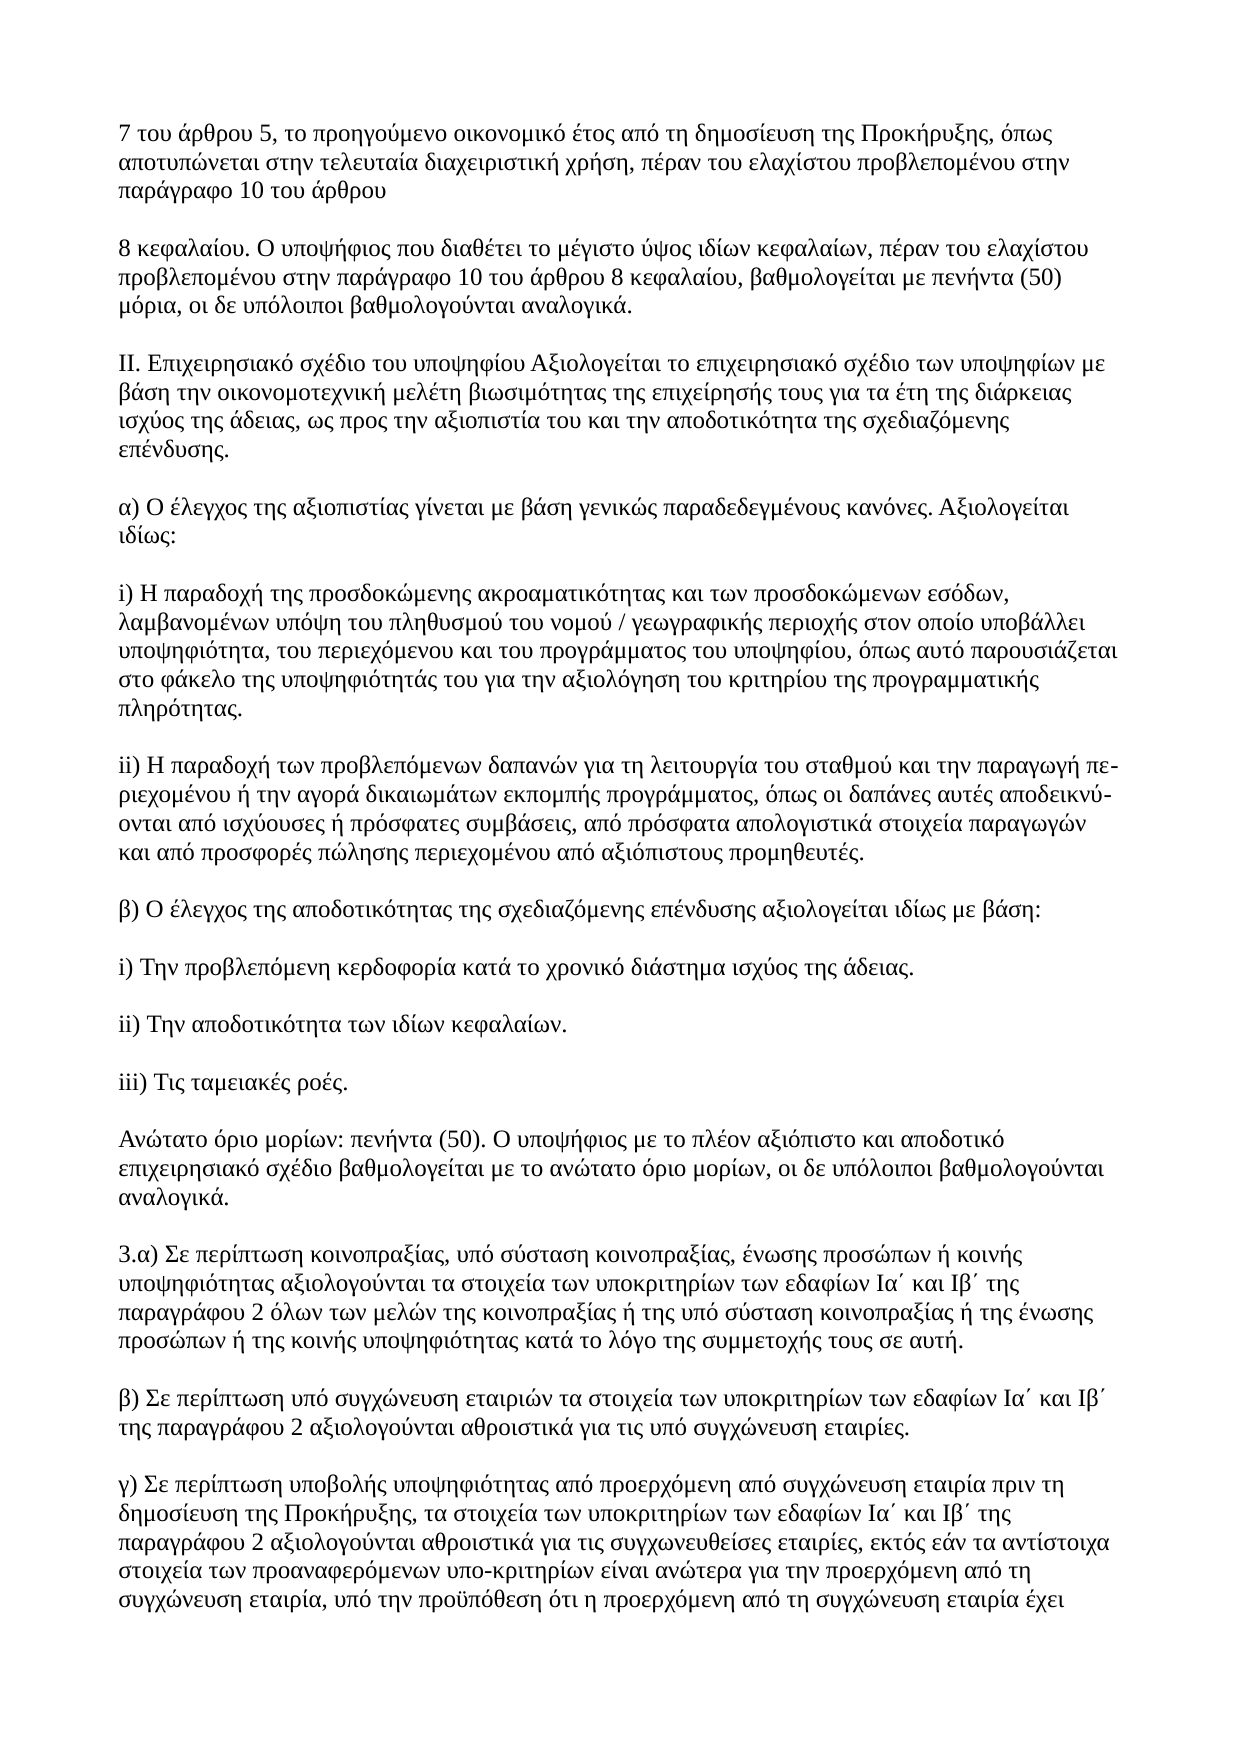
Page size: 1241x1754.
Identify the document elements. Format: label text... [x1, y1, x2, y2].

text β) Ο έλεγχος της αποδοτικότητας της σχεδιαζόμενης επένδυσης αξιολογείται ιδίως με βάση: [118, 894, 1122, 923]
text α) Ο έλεγχος της αξιοπιστίας γίνεται με βάση γενικώς παραδεδεγμένους κανόνες. Αξιολογείται ιδίως: [118, 492, 1122, 549]
text γ) Σε περίπτωση υποβολής υποψηφιότητας από προ­ερχόμενη από συγχώνευση εταιρία πριν τη δημοσίευση της Προκήρυξης, τα στοιχεία των υποκριτηρίων των εδαφίων Ια΄ και Ιβ΄ της παραγράφου 2 αξιολογούνται αθροιστικά για τις συγχωνευθείσες εταιρίες, εκτός εάν τα αντίστοιχα στοιχεία των προαναφερόμενων υπο-κριτηρίων είναι ανώτερα για την προερχόμενη από τη συγχώνευση εταιρία, υπό την προϋπόθεση ότι η προερ­χόμενη από τη συγχώνευση εταιρία έχει [118, 1469, 1122, 1613]
text 3.α) Σε περίπτωση κοινοπραξίας, υπό σύσταση κοινο­πραξίας, ένωσης προσώπων ή κοινής υποψηφιότητας αξιολογούνται τα στοιχεία των υποκριτηρίων των εδα­φίων Ια΄ και Ιβ΄ της παραγράφου 2 όλων των μελών της κοινοπραξίας ή της υπό σύσταση κοινοπραξίας ή της ένωσης προσώπων ή της κοινής υποψηφιότητας κατά το λόγο της συμμετοχής τους σε αυτή. [118, 1239, 1122, 1354]
text Ανώτατο όριο μορίων: πενήντα (50). Ο υποψήφιος με το πλέον αξιόπιστο και αποδοτικό επιχειρησιακό σχέ­διο βαθμολογείται με το ανώτατο όριο μορίων, οι δε υπόλοιποι βαθμολογούνται αναλογικά. [118, 1124, 1122, 1211]
text β) Σε περίπτωση υπό συγχώνευση εταιριών τα στοι­χεία των υποκριτηρίων των εδαφίων Ια΄ και Ιβ΄ της παραγράφου 2 αξιολογούνται αθροιστικά για τις υπό συγχώνευση εταιρίες. [118, 1383, 1122, 1441]
text i) Η παραδοχή της προσδοκώμενης ακροαματικότητας και των προσδοκώμενων εσόδων, λαμβανομένων υπόψη του πληθυσμού του νομού / γεωγραφικής περιοχής στον οποίο υποβάλλει υποψηφιότητα, του περιεχόμενου και του προγράμματος του υποψηφί­ου, όπως αυτό παρουσιάζεται στο φάκελο της υποψηφιότητάς του για την αξιολόγηση του κριτηρίου της προγραμματικής πληρότητας. [118, 578, 1122, 722]
text ii) Την αποδοτικότητα των ιδίων κεφαλαίων. [118, 1009, 1122, 1038]
text ii) Η παραδοχή των προβλεπόμενων δαπανών για τη λειτουργία του σταθμού και την παραγωγή πε­ριεχομένου ή την αγορά δικαιωμάτων εκπομπής προγράμματος, όπως οι δαπάνες αυτές αποδεικνύ­ονται από ισχύουσες ή πρόσφατες συμβάσεις, από πρόσφατα απολογιστικά στοιχεία παραγωγών και από προσφορές πώλησης περιεχομένου από αξιό­πιστους προμηθευτές. [118, 751, 1122, 866]
text 8 κεφαλαίου. Ο υποψήφιος που διαθέτει το μέγιστο ύψος ιδίων κεφαλαίων, πέραν του ελαχίστου προβλε­πομένου στην παράγραφο 10 του άρθρου 8 κεφαλαίου, βαθμολογείται με πενήντα (50) μόρια, οι δε υπόλοιποι βαθμολογούνται αναλογικά. [118, 233, 1122, 319]
text ΙΙ. Επιχειρησιακό σχέδιο του υποψηφίου Αξιολογείται το επιχειρησιακό σχέδιο των υποψηφίων με βάση την οικονομοτεχνική μελέτη βιωσιμότητας της επιχείρησής τους για τα έτη της διάρκειας ισχύος της άδειας, ως προς την αξιοπιστία του και την αποδοτι­κότητα της σχεδιαζόμενης επένδυσης. [118, 348, 1122, 463]
text i) Την προβλεπόμενη κερδοφορία κατά το χρονικό διάστημα ισχύος της άδειας. [118, 952, 1122, 981]
text iii) Τις ταμειακές ροές. [118, 1067, 1122, 1096]
text 7 του άρθρου 5, το προηγούμενο οικονομικό έτος από τη δημοσίευση της Προκήρυξης, όπως αποτυπώνεται στην τελευταία διαχειριστική χρήση, πέραν του ελαχί­στου προβλεπομένου στην παράγραφο 10 του άρθρου [118, 118, 1122, 204]
